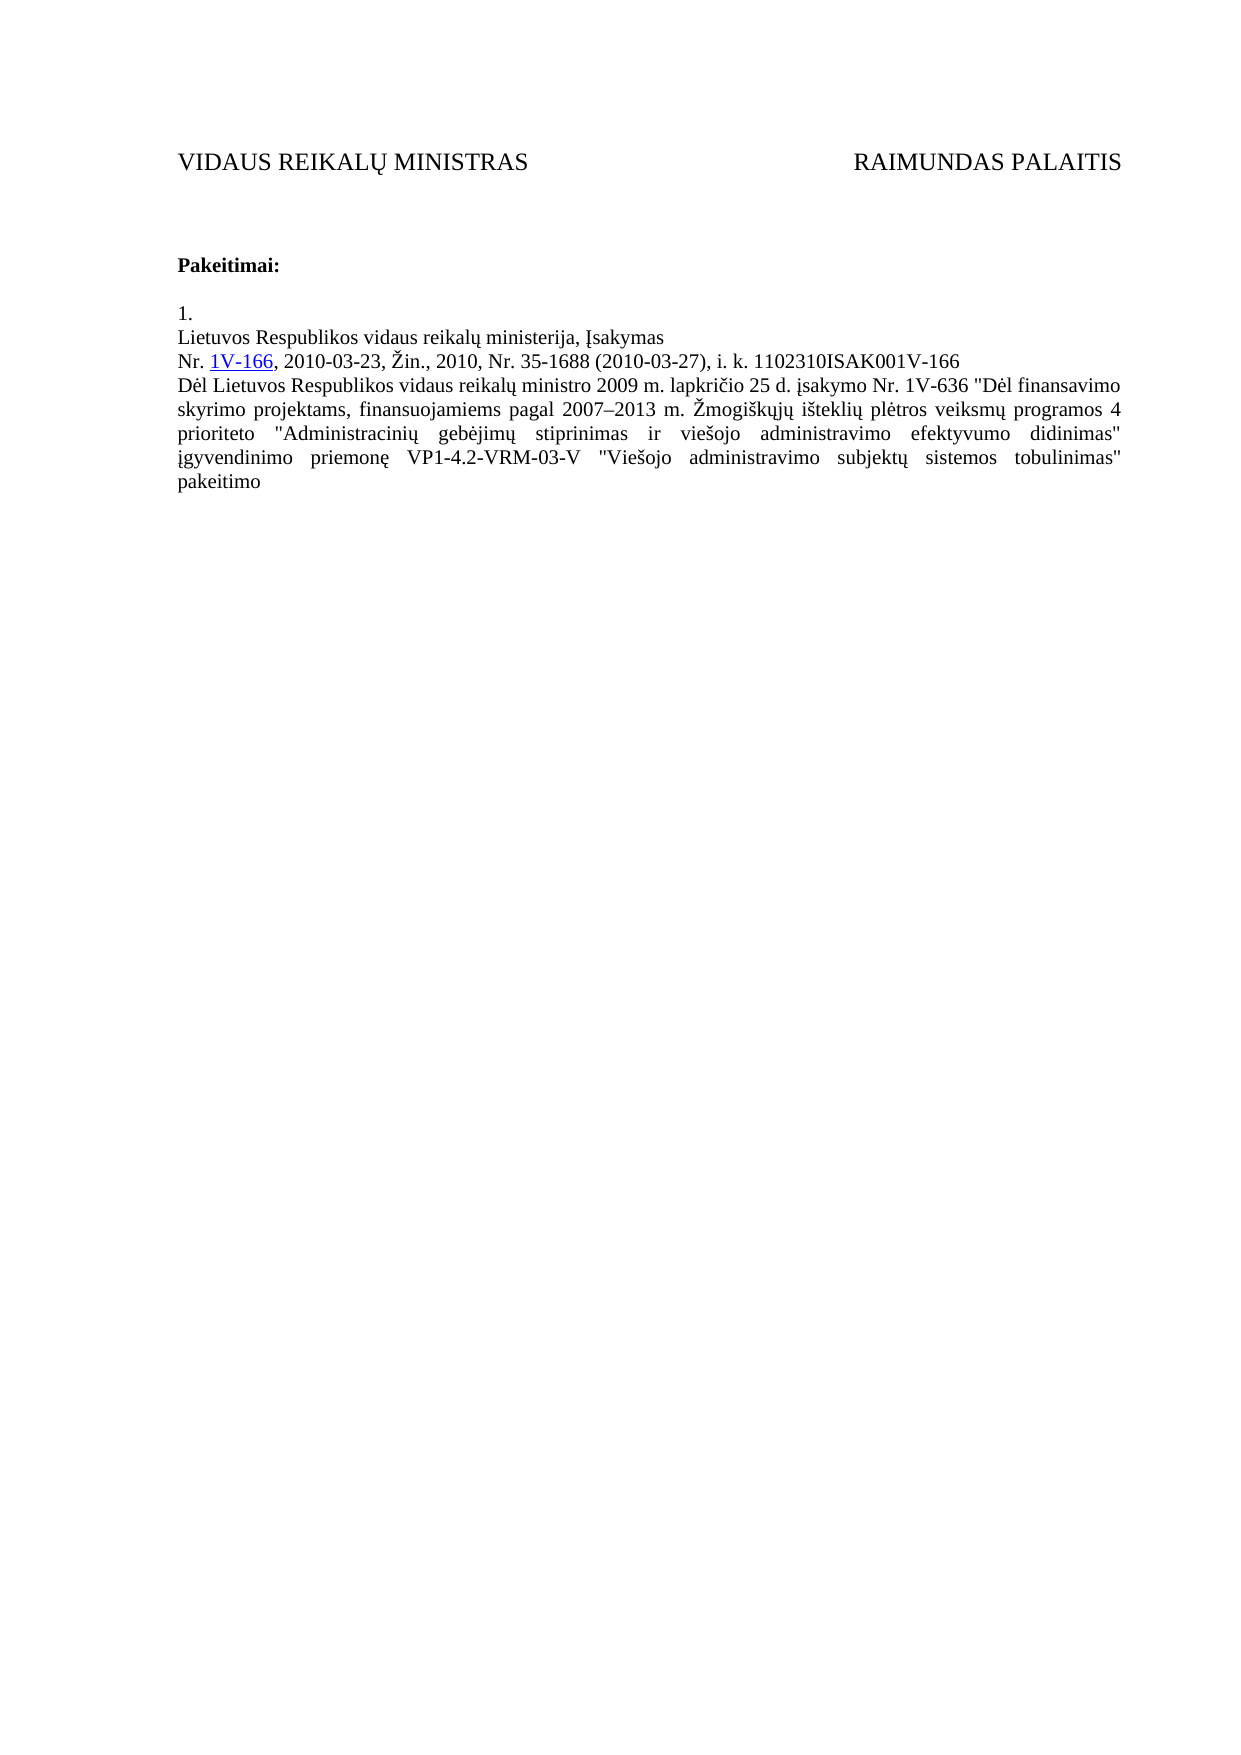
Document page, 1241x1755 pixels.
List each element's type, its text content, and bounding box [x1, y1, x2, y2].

text Nr. 1V-166, 2010-03-23, Žin., 2010, Nr. 35-1688 (2010-03-27), i. k. 1102310ISAK001V-166 [177, 349, 1122, 373]
text Pakeitimai: [177, 252, 1122, 277]
text Dėl Lietuvos Respublikos vidaus reikalų ministro 2009 m. lapkričio 25 d. įsakymo Nr. 1V-636 "Dėl finansavimo skyrimo projektams, finansuojamiems pagal 2007–2013 m. Žmogiškųjų išteklių plėtros veiksmų programos 4 prioriteto "Administracinių gebėjimų stiprinimas ir viešojo administravimo efektyvumo didinimas" įgyvendinimo priemonę VP1-4.2-VRM-03-V "Viešojo administravimo subjektų sistemos tobulinimas" pakeitimo [177, 373, 1122, 493]
text 1. [177, 301, 1122, 325]
text Lietuvos Respublikos vidaus reikalų ministerija, Įsakymas [177, 325, 1122, 349]
text Vidaus reikalų ministras Raimundas Palaitis [177, 147, 1122, 176]
